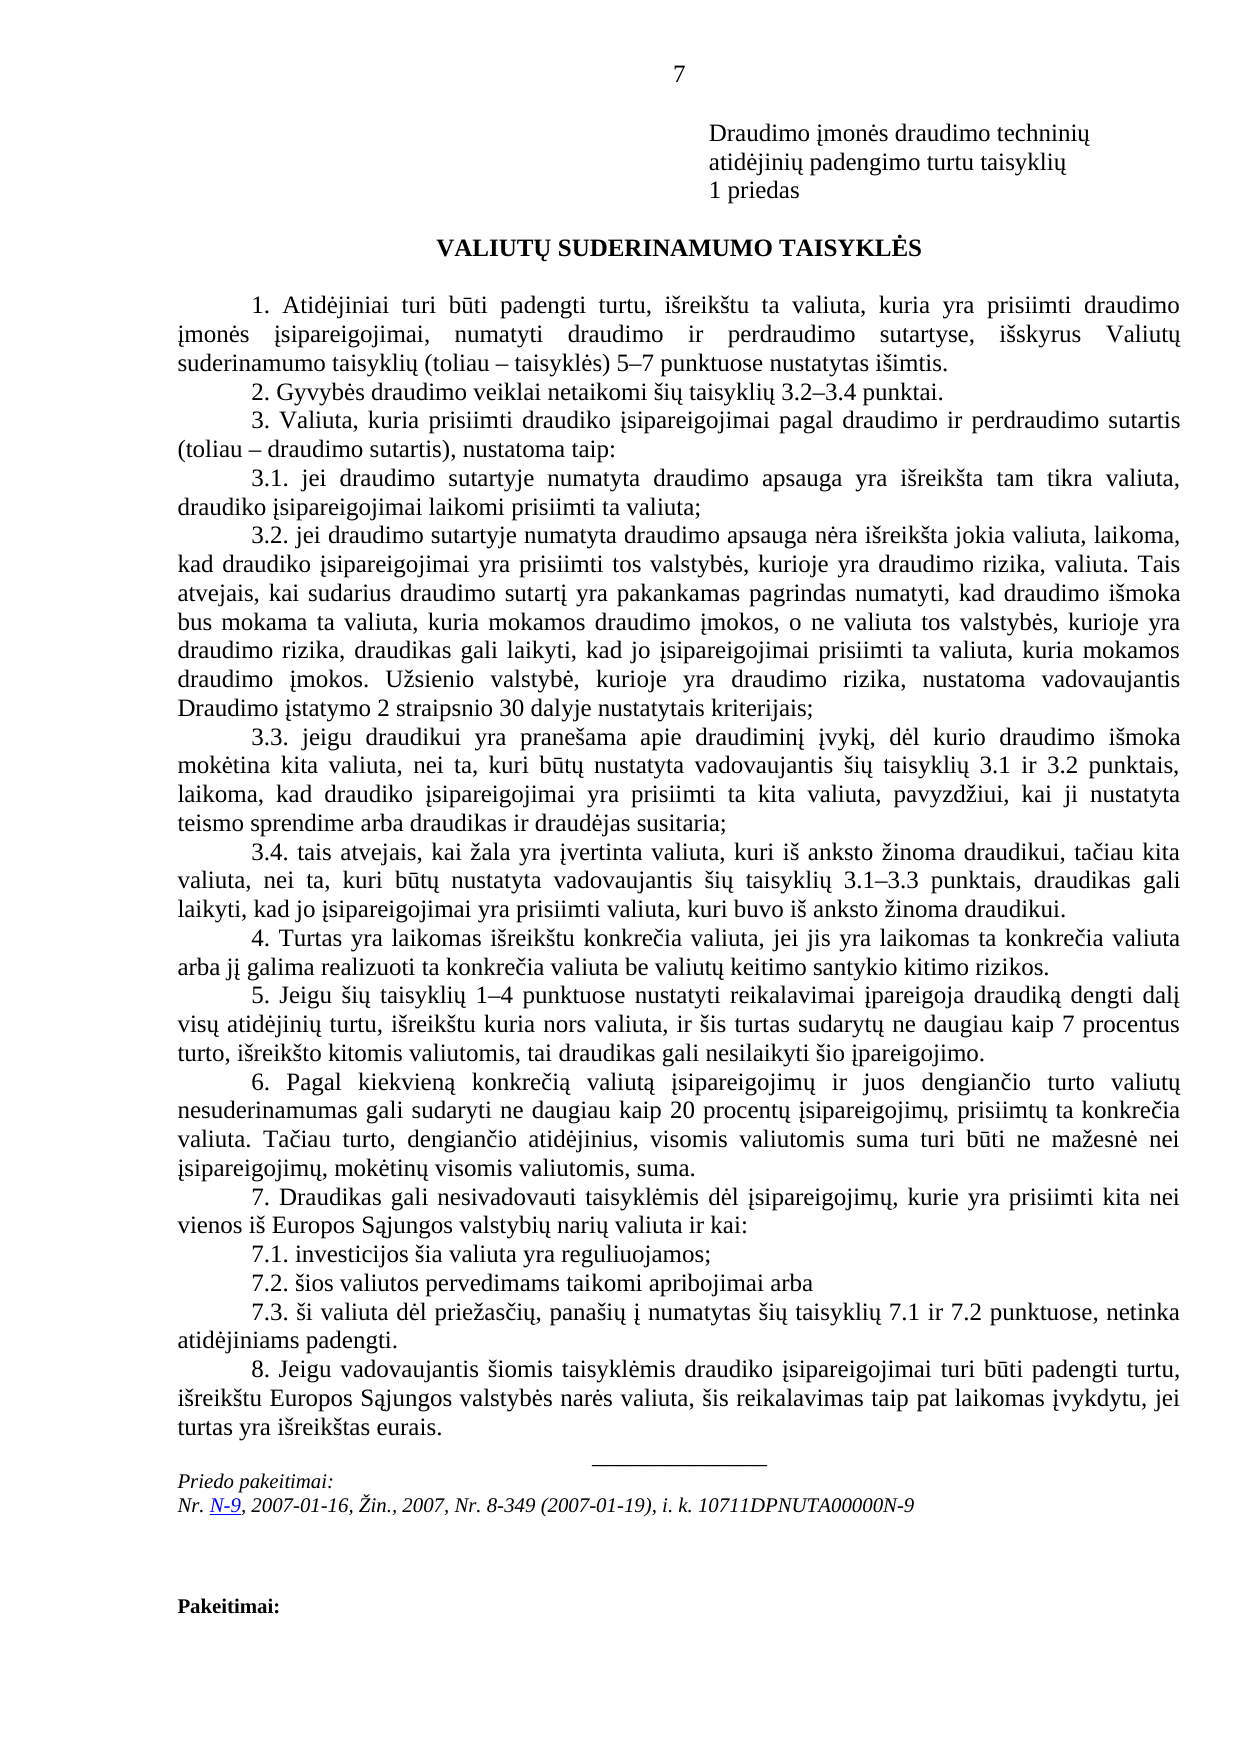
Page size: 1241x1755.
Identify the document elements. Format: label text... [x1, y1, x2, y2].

text Priedo pakeitimai: [177, 1469, 1181, 1493]
text 7.1. investicijos šia valiuta yra reguliuojamos; [177, 1239, 1181, 1268]
text 3.4. tais atvejais, kai žala yra įvertinta valiuta, kuri iš anksto žinoma draudikui, tačiau kita valiuta, nei ta, kuri būtų nustatyta vadovaujantis šių taisyklių 3.1–3.3 punktais, draudikas gali laikyti, kad jo įsipareigojimai yra prisiimti valiuta, kuri buvo iš anksto žinoma draudikui. [177, 837, 1181, 923]
text Draudimo įmonės draudimo techninių [709, 118, 1181, 147]
text 3.2. jei draudimo sutartyje numatyta draudimo apsauga nėra išreikšta jokia valiuta, laikoma, kad draudiko įsipareigojimai yra prisiimti tos valstybės, kurioje yra draudimo rizika, valiuta. Tais atvejais, kai sudarius draudimo sutartį yra pakankamas pagrindas numatyti, kad draudimo išmoka bus mokama ta valiuta, kuria mokamos draudimo įmokos, o ne valiuta tos valstybės, kurioje yra draudimo rizika, draudikas gali laikyti, kad jo įsipareigojimai prisiimti ta valiuta, kuria mokamos draudimo įmokos. Užsienio valstybė, kurioje yra draudimo rizika, nustatoma vadovaujantis Draudimo įstatymo 2 straipsnio 30 dalyje nustatytais kriterijais; [177, 521, 1181, 722]
text 7.2. šios valiutos pervedimams taikomi apribojimai arba [177, 1268, 1181, 1297]
text ______________ [177, 1441, 1181, 1469]
text 3. Valiuta, kuria prisiimti draudiko įsipareigojimai pagal draudimo ir perdraudimo sutartis (toliau – draudimo sutartis), nustatoma taip: [177, 406, 1181, 463]
text Nr. N-9, 2007-01-16, Žin., 2007, Nr. 8-349 (2007-01-19), i. k. 10711DPNUTA00000N-9 [177, 1493, 1181, 1517]
text 8. Jeigu vadovaujantis šiomis taisyklėmis draudiko įsipareigojimai turi būti padengti turtu, išreikštu Europos Sąjungos valstybės narės valiuta, šis reikalavimas taip pat laikomas įvykdytu, jei turtas yra išreikštas eurais. [177, 1354, 1181, 1441]
text 7. Draudikas gali nesivadovauti taisyklėmis dėl įsipareigojimų, kurie yra prisiimti kita nei vienos iš Europos Sąjungos valstybių narių valiuta ir kai: [177, 1182, 1181, 1239]
text atidėjinių padengimo turtu taisyklių [177, 147, 1181, 176]
text 6. Pagal kiekvieną konkrečią valiutą įsipareigojimų ir juos dengiančio turto valiutų nesuderinamumas gali sudaryti ne daugiau kaip 20 procentų įsipareigojimų, prisiimtų ta konkrečia valiuta. Tačiau turto, dengiančio atidėjinius, visomis valiutomis suma turi būti ne mažesnė nei įsipareigojimų, mokėtinų visomis valiutomis, suma. [177, 1067, 1181, 1182]
text 1 priedas [177, 176, 1181, 204]
text Pakeitimai: [177, 1594, 1181, 1618]
text 5. Jeigu šių taisyklių 1–4 punktuose nustatyti reikalavimai įpareigoja draudiką dengti dalį visų atidėjinių turtu, išreikštu kuria nors valiuta, ir šis turtas sudarytų ne daugiau kaip 7 procentus turto, išreikšto kitomis valiutomis, tai draudikas gali nesilaikyti šio įpareigojimo. [177, 981, 1181, 1067]
text VALIUTŲ SUDERINAMUMO TAISYKLĖS [177, 233, 1181, 262]
text 1. Atidėjiniai turi būti padengti turtu, išreikštu ta valiuta, kuria yra prisiimti draudimo įmonės įsipareigojimai, numatyti draudimo ir perdraudimo sutartyse, išskyrus Valiutų suderinamumo taisyklių (toliau – taisyklės) 5–7 punktuose nustatytas išimtis. [177, 291, 1181, 377]
text 2. Gyvybės draudimo veiklai netaikomi šių taisyklių 3.2–3.4 punktai. [177, 377, 1181, 406]
text 4. Turtas yra laikomas išreikštu konkrečia valiuta, jei jis yra laikomas ta konkrečia valiuta arba jį galima realizuoti ta konkrečia valiuta be valiutų keitimo santykio kitimo rizikos. [177, 923, 1181, 981]
text 3.3. jeigu draudikui yra pranešama apie draudiminį įvykį, dėl kurio draudimo išmoka mokėtina kita valiuta, nei ta, kuri būtų nustatyta vadovaujantis šių taisyklių 3.1 ir 3.2 punktais, laikoma, kad draudiko įsipareigojimai yra prisiimti ta kita valiuta, pavyzdžiui, kai ji nustatyta teismo sprendime arba draudikas ir draudėjas susitaria; [177, 722, 1181, 837]
text 7.3. ši valiuta dėl priežasčių, panašių į numatytas šių taisyklių 7.1 ir 7.2 punktuose, netinka atidėjiniams padengti. [177, 1297, 1181, 1354]
text 3.1. jei draudimo sutartyje numatyta draudimo apsauga yra išreikšta tam tikra valiuta, draudiko įsipareigojimai laikomi prisiimti ta valiuta; [177, 463, 1181, 521]
